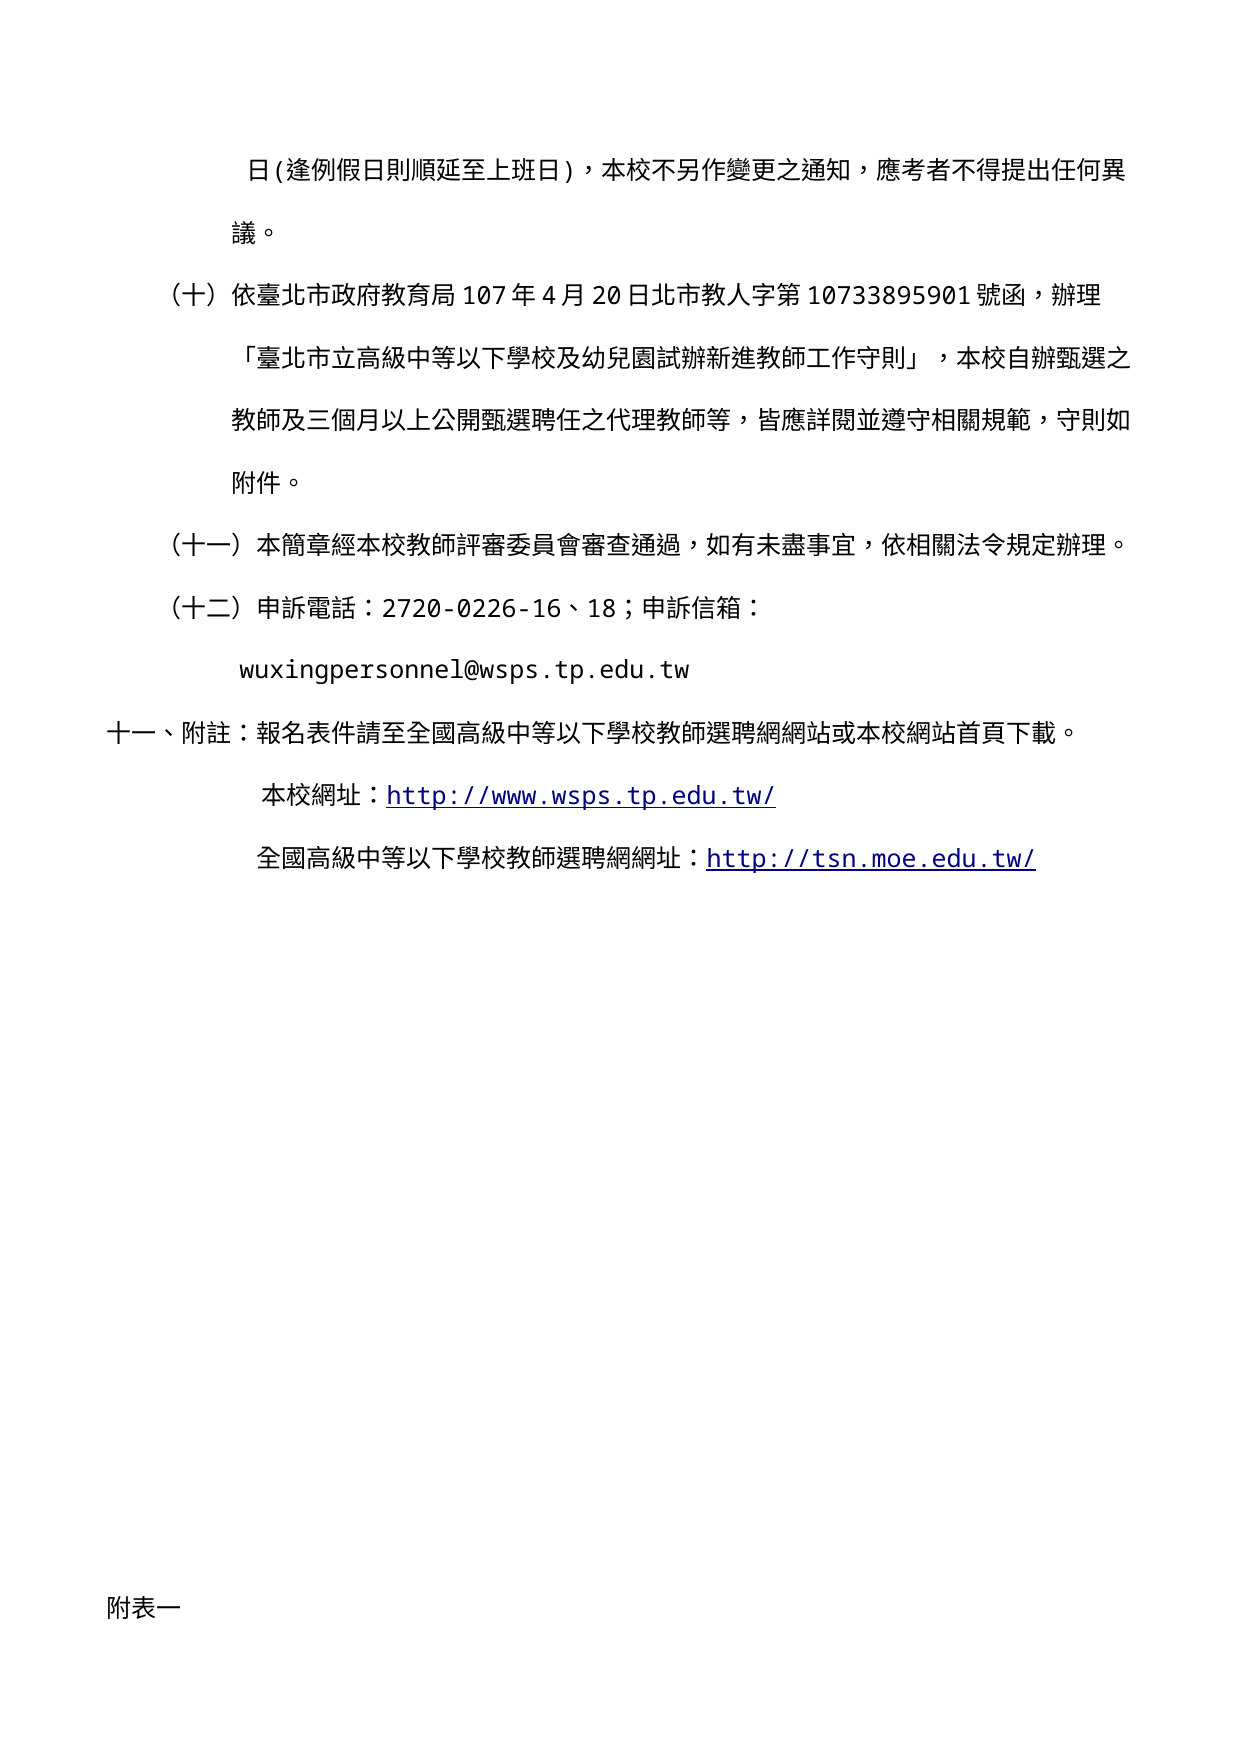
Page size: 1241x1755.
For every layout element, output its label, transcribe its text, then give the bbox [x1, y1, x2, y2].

text 全國高級中等以下學校教師選聘網網址：http://tsn.moe.edu.tw/ [231, 814, 1134, 877]
text 十一、附註：報名表件請至全國高級中等以下學校教師選聘網網站或本校網站首頁下載。 [106, 689, 1134, 752]
text （十一）本簡章經本校教師評審委員會審查通過，如有未盡事宜，依相關法令規定辦理。 [156, 502, 1134, 564]
text 附表一 [106, 1564, 1134, 1627]
text （十二）申訴電話：2720-0226-16、18；申訴信箱：wuxingpersonnel@wsps.tp.edu.tw [156, 564, 1134, 689]
text （十）依臺北市政府教育局107年4月20日北市教人字第10733895901號函，辦理「臺北市立高級中等以下學校及幼兒園試辦新進教師工作守則」，本校自辦甄選之教師及三個月以上公開甄選聘任之代理教師等，皆應詳閱並遵守相關規範，守則如附件。 [156, 252, 1134, 502]
text 日(逢例假日則順延至上班日)，本校不另作變更之通知，應考者不得提出任何異議。 [156, 127, 1134, 252]
text 本校網址：http://www.wsps.tp.edu.tw/ [231, 752, 1134, 814]
